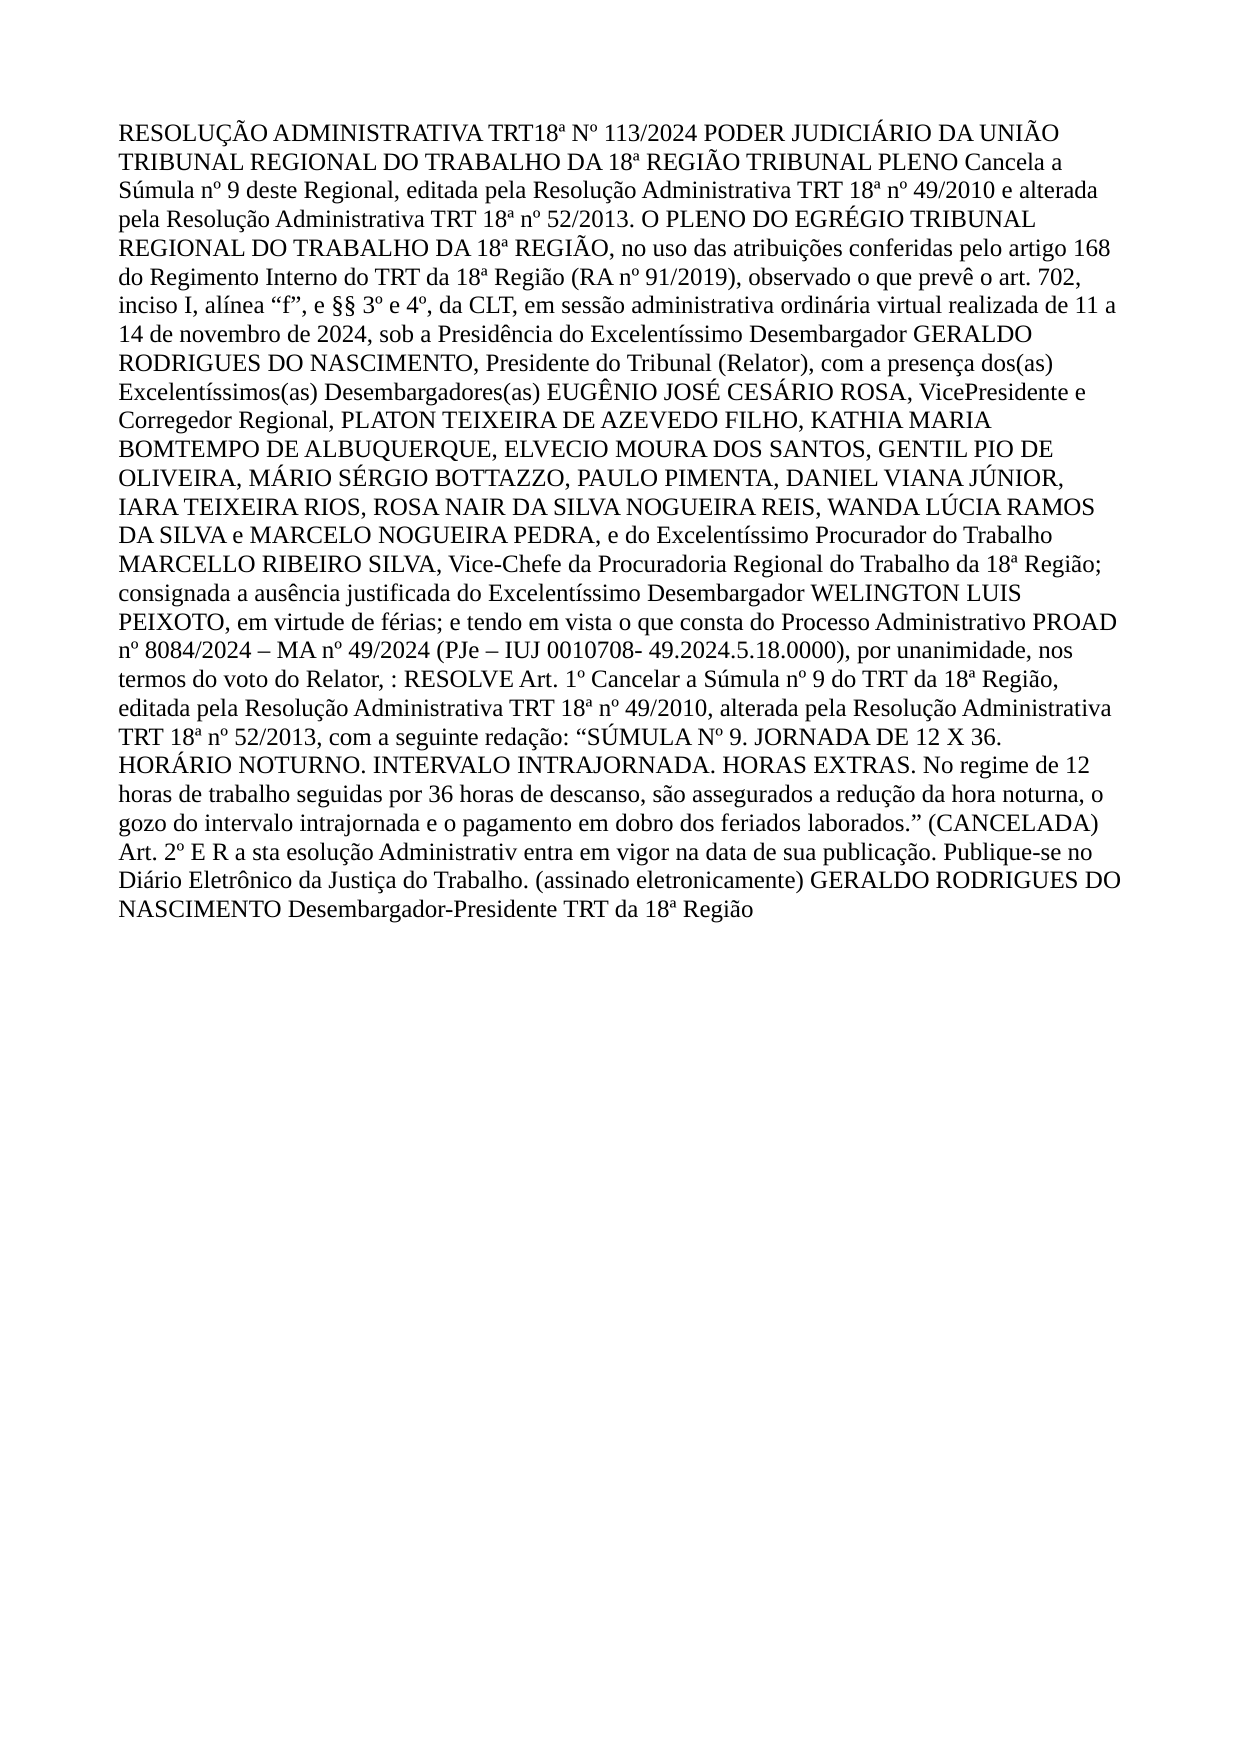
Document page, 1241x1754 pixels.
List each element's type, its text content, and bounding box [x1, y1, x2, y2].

text RESOLUÇÃO ADMINISTRATIVA TRT18ª Nº 113/2024 PODER JUDICIÁRIO DA UNIÃO TRIBUNAL REGIONAL DO TRABALHO DA 18ª REGIÃO TRIBUNAL PLENO Cancela a Súmula nº 9 deste Regional, editada pela Resolução Administrativa TRT 18ª nº 49/2010 e alterada pela Resolução Administrativa TRT 18ª nº 52/2013. O PLENO DO EGRÉGIO TRIBUNAL REGIONAL DO TRABALHO DA 18ª REGIÃO, no uso das atribuições conferidas pelo artigo 168 do Regimento Interno do TRT da 18ª Região (RA nº 91/2019), observado o que prevê o art. 702, inciso I, alínea “f”, e §§ 3º e 4º, da CLT, em sessão administrativa ordinária virtual realizada de 11 a 14 de novembro de 2024, sob a Presidência do Excelentíssimo Desembargador GERALDO RODRIGUES DO NASCIMENTO, Presidente do Tribunal (Relator), com a presença dos(as) Excelentíssimos(as) Desembargadores(as) EUGÊNIO JOSÉ CESÁRIO ROSA, VicePresidente e Corregedor Regional, PLATON TEIXEIRA DE AZEVEDO FILHO, KATHIA MARIA BOMTEMPO DE ALBUQUERQUE, ELVECIO MOURA DOS SANTOS, GENTIL PIO DE OLIVEIRA, MÁRIO SÉRGIO BOTTAZZO, PAULO PIMENTA, DANIEL VIANA JÚNIOR, IARA TEIXEIRA RIOS, ROSA NAIR DA SILVA NOGUEIRA REIS, WANDA LÚCIA RAMOS DA SILVA e MARCELO NOGUEIRA PEDRA, e do Excelentíssimo Procurador do Trabalho MARCELLO RIBEIRO SILVA, Vice-Chefe da Procuradoria Regional do Trabalho da 18ª Região; consignada a ausência justificada do Excelentíssimo Desembargador WELINGTON LUIS PEIXOTO, em virtude de férias; e tendo em vista o que consta do Processo Administrativo PROAD nº 8084/2024 – MA nº 49/2024 (PJe – IUJ 0010708- 49.2024.5.18.0000), por unanimidade, nos termos do voto do Relator, : RESOLVE Art. 1º Cancelar a Súmula nº 9 do TRT da 18ª Região, editada pela Resolução Administrativa TRT 18ª nº 49/2010, alterada pela Resolução Administrativa TRT 18ª nº 52/2013, com a seguinte redação: “SÚMULA Nº 9. JORNADA DE 12 X 36. HORÁRIO NOTURNO. INTERVALO INTRAJORNADA. HORAS EXTRAS. No regime de 12 horas de trabalho seguidas por 36 horas de descanso, são assegurados a redução da hora noturna, o gozo do intervalo intrajornada e o pagamento em dobro dos feriados laborados.” (CANCELADA) Art. 2º E R a sta esolução Administrativ entra em vigor na data de sua publicação. Publique-se no Diário Eletrônico da Justiça do Trabalho. (assinado eletronicamente) GERALDO RODRIGUES DO NASCIMENTO Desembargador-Presidente TRT da 18ª Região [118, 118, 1122, 923]
